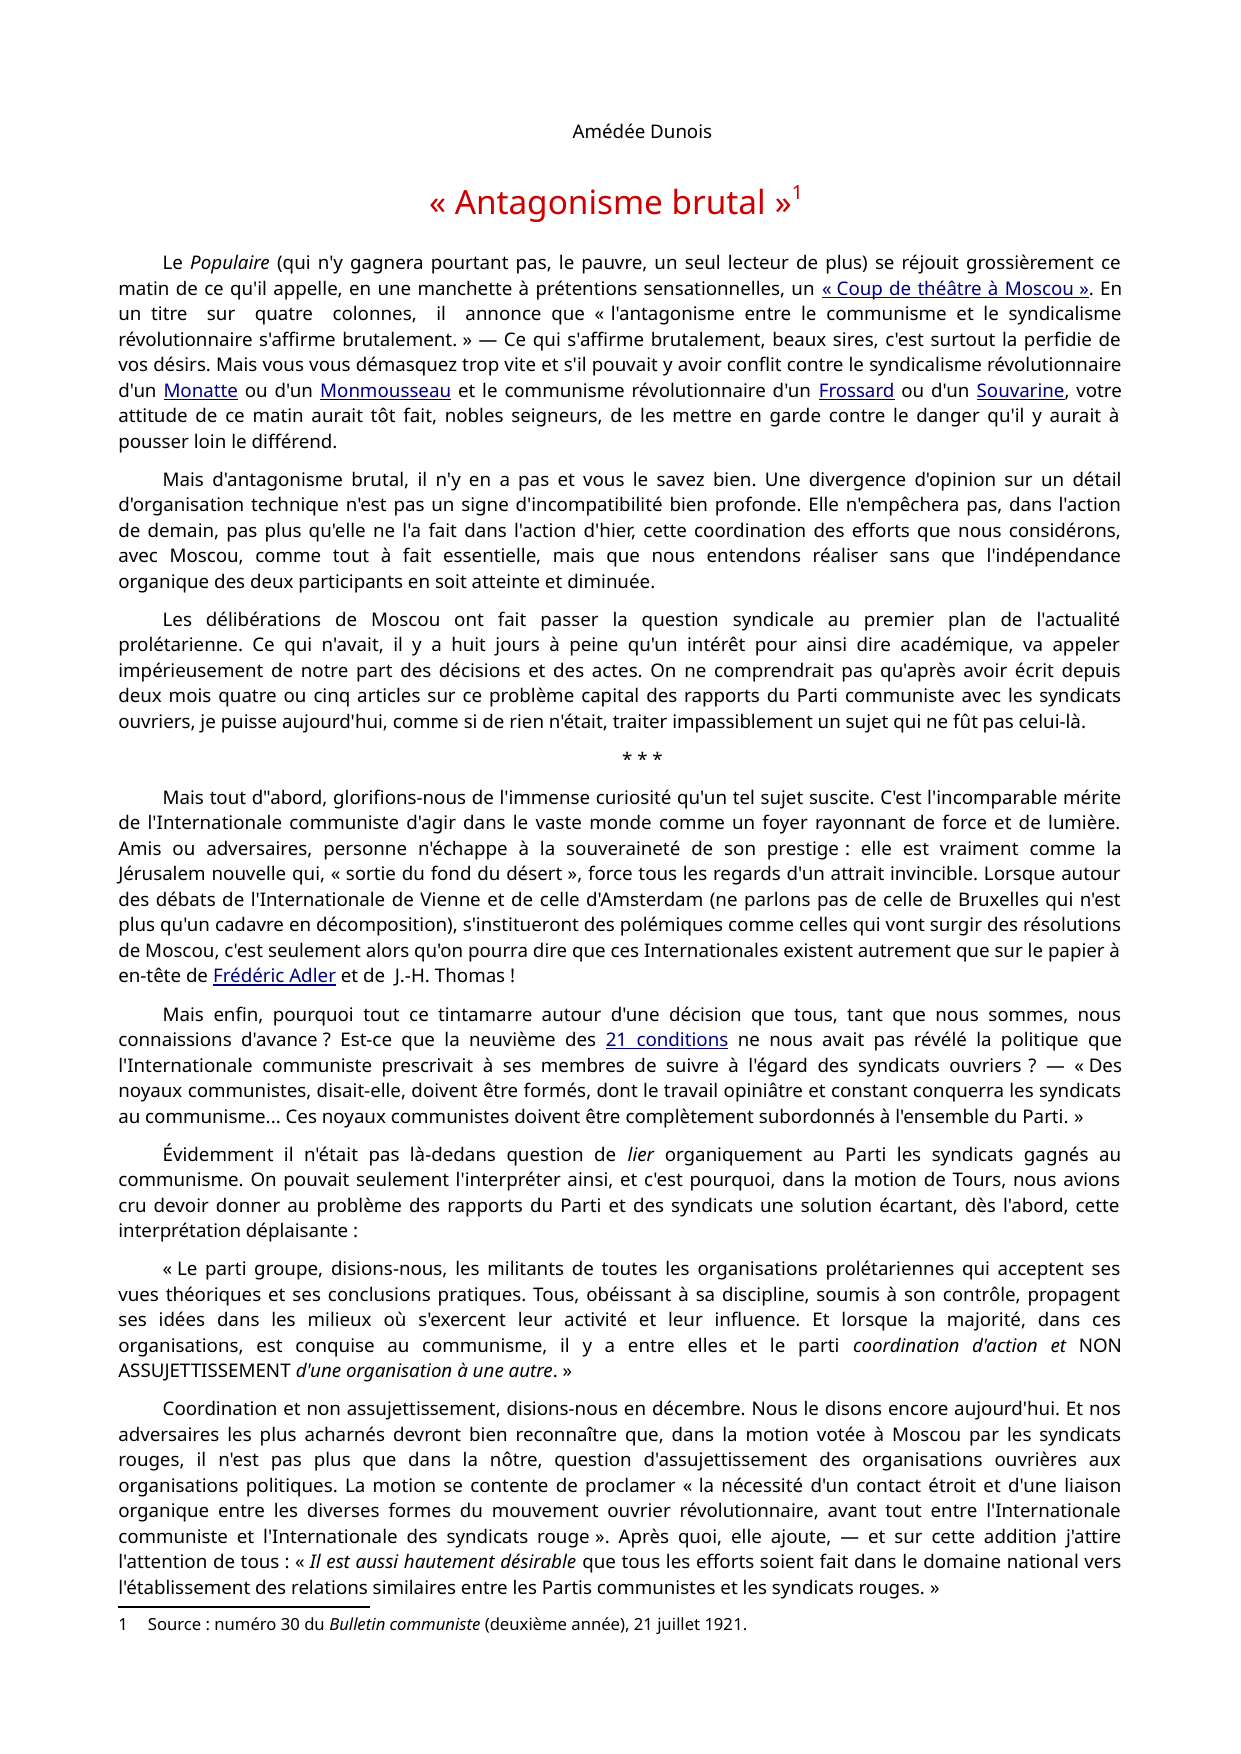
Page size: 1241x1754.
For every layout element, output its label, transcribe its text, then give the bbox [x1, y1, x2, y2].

text Amédée Dunois [118, 118, 1122, 144]
text * * * [118, 746, 1122, 772]
text Les délibérations de Moscou ont fait passer la question syndicale au premier plan de l'actualité prolétarienne. Ce qui n'avait, il y a huit jours à peine qu'un intérêt pour ainsi dire académique, va appeler impérieusement de notre part des décisions et des actes. On ne comprendrait pas qu'après avoir écrit depuis deux mois quatre ou cinq articles sur ce problème capital des rapports du Parti communiste avec les syndicats ouvriers, je puisse aujourd'hui, comme si de rien n'était, traiter impassiblement un sujet qui ne fût pas celui-là. [118, 606, 1122, 734]
text Évidemment il n'était pas là-dedans question de lier organiquement au Parti les syndicats gagnés au communisme. On pouvait seulement l'interpréter ainsi, et c'est pourquoi, dans la motion de Tours, nous avions cru devoir donner au problème des rapports du Parti et des syndicats une solution écartant, dès l'abord, cette interprétation déplaisante : [118, 1141, 1122, 1243]
text Mais tout d"abord, glorifions-nous de l'immense curiosité qu'un tel sujet suscite. C'est l'incomparable mérite de l'Internationale communiste d'agir dans le vaste monde comme un foyer rayonnant de force et de lumière. Amis ou adversaires, personne n'échappe à la souveraineté de son prestige : elle est vraiment comme la Jérusalem nouvelle qui, « sortie du fond du désert », force tous les regards d'un attrait invincible. Lorsque autour des débats de l'Internationale de Vienne et de celle d'Amsterdam (ne parlons pas de celle de Bruxelles qui n'est plus qu'un cadavre en décomposition), s'institueront des polémiques comme celles qui vont surgir des résolutions de Moscou, c'est seulement alors qu'on pourra dire que ces Internationales existent autrement que sur le papier à en-tête de Frédéric Adler et de J.-H. Thomas ! [118, 784, 1122, 988]
text Le Populaire (qui n'y gagnera pourtant pas, le pauvre, un seul lecteur de plus) se réjouit grossièrement ce matin de ce qu'il appelle, en une manchette à prétentions sensationnelles, un « Coup de théâtre à Moscou ». En un titre sur quatre colonnes, il annonce que « l'antagonisme entre le communisme et le syndicalisme révolutionnaire s'affirme brutalement. » — Ce qui s'affirme brutalement, beaux sires, c'est surtout la perfidie de vos désirs. Mais vous vous démasquez trop vite et s'il pouvait y avoir conflit contre le syndicalisme révolutionnaire d'un Monatte ou d'un Monmousseau et le communisme révolutionnaire d'un Frossard ou d'un Souvarine, votre attitude de ce matin aurait tôt fait, nobles seigneurs, de les mettre en garde contre le danger qu'il y aurait à pousser loin le différend. [118, 249, 1122, 453]
text « Le parti groupe, disions-nous, les militants de toutes les organisations prolétariennes qui acceptent ses vues théoriques et ses conclusions pratiques. Tous, obéissant à sa discipline, soumis à son contrôle, propagent ses idées dans les milieux où s'exercent leur activité et leur influence. Et lorsque la majorité, dans ces organisations, est conquise au communisme, il y a entre elles et le parti coordination d'action et NON ASSUJETTISSEMENT d'une organisation à une autre. » [118, 1256, 1122, 1383]
text Mais enfin, pourquoi tout ce tintamarre autour d'une décision que tous, tant que nous sommes, nous connaissions d'avance ? Est-ce que la neuvième des 21 conditions ne nous avait pas révélé la politique que l'Internationale communiste prescrivait à ses membres de suivre à l'égard des syndicats ouvriers ? — « Des noyaux communistes, disait-elle, doivent être formés, dont le travail opiniâtre et constant conquerra les syndicats au communisme... Ces noyaux communistes doivent être complètement subordonnés à l'ensemble du Parti. » [118, 1001, 1122, 1128]
text Coordination et non assujettissement, disions-nous en décembre. Nous le disons encore aujourd'hui. Et nos adversaires les plus acharnés devront bien reconnaître que, dans la motion votée à Moscou par les syndicats rouges, il n'est pas plus que dans la nôtre, question d'assujettissement des organisations ouvrières aux organisations politiques. La motion se contente de proclamer « la nécessité d'un contact étroit et d'une liaison organique entre les diverses formes du mouvement ouvrier révolutionnaire, avant tout entre l'Internationale communiste et l'Internationale des syndicats rouge ». Après quoi, elle ajoute, — et sur cette addition j'attire l'attention de tous : « Il est aussi hautement désirable que tous les efforts soient fait dans le domaine national vers l'établissement des relations similaires entre les Partis communistes et les syndicats rouges. » [118, 1396, 1122, 1600]
subtitle « Antagonisme brutal » [118, 179, 1122, 224]
text Source : numéro 30 du Bulletin communiste (deuxième année), 21 juillet 1921. [118, 1613, 1122, 1636]
text Mais d'antagonisme brutal, il n'y en a pas et vous le savez bien. Une divergence d'opinion sur un détail d'organisation technique n'est pas un signe d'incompatibilité bien profonde. Elle n'empêchera pas, dans l'action de demain, pas plus qu'elle ne l'a fait dans l'action d'hier, cette coordination des efforts que nous considérons, avec Moscou, comme tout à fait essentielle, mais que nous entendons réaliser sans que l'indépendance organique des deux participants en soit atteinte et diminuée. [118, 466, 1122, 593]
